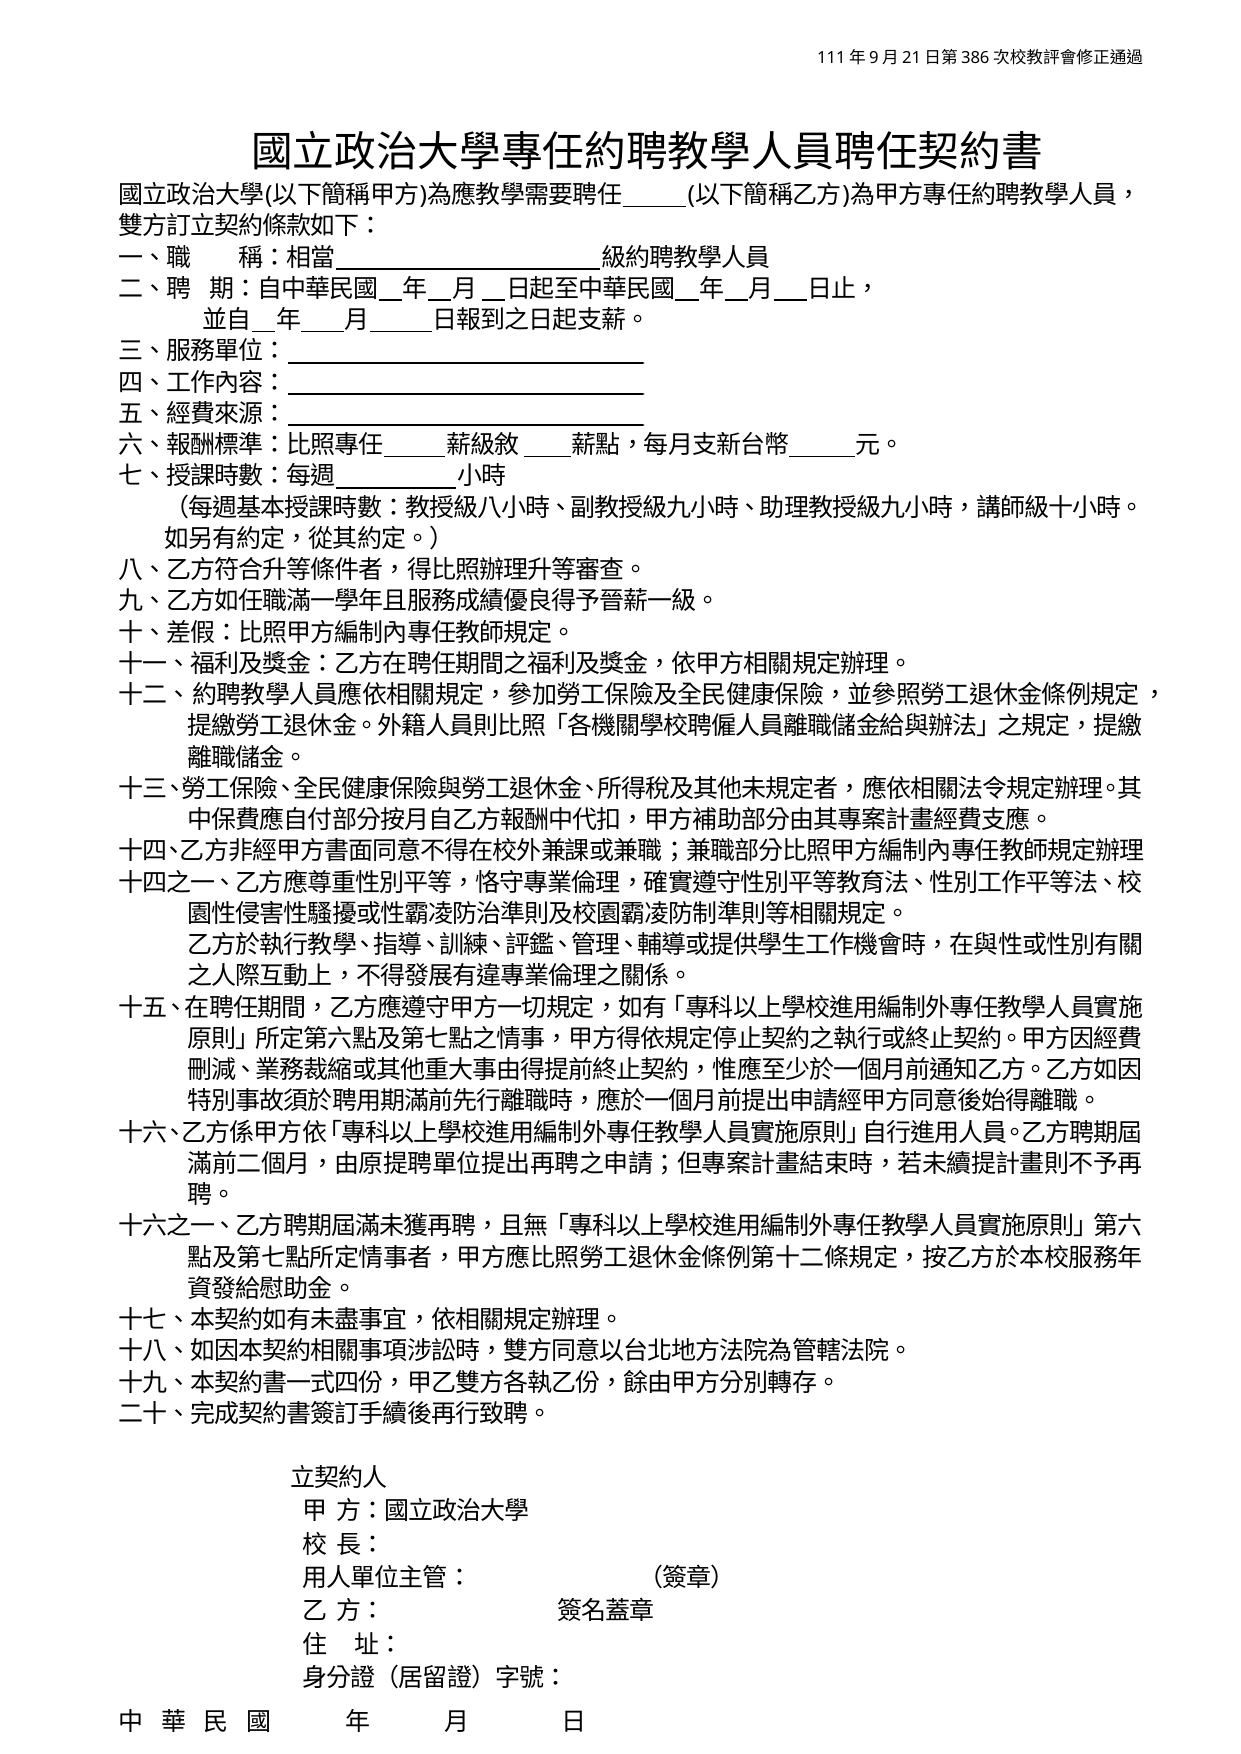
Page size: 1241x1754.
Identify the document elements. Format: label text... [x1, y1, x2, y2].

text 七、授課時數：每週 小時 [118, 460, 1143, 491]
text 十三、勞工保險、全民健康保險與勞工退休金、所得稅及其他未規定者，應依相關法令規定辦理。其中保費應自付部分按月自乙方報酬中代扣，甲方補助部分由其專案計畫經費支應。 [118, 772, 1143, 835]
text 十六、乙方係甲方依「專科以上學校進用編制外專任教學人員實施原則」自行進用人員。乙方聘期屆滿前二個月，由原提聘單位提出再聘之申請；但專案計畫結束時，若未續提計畫則不予再聘。 [118, 1116, 1143, 1210]
text 校 長： [118, 1526, 1143, 1560]
text 十四之一、乙方應尊重性別平等，恪守專業倫理，確實遵守性別平等教育法、性別工作平等法、校園性侵害性騷擾或性霸凌防治準則及校園霸凌防制準則等相關規定。 [118, 866, 1143, 928]
text 住 址： [118, 1626, 1143, 1660]
text 十四、乙方非經甲方書面同意不得在校外兼課或兼職；兼職部分比照甲方編制內專任教師規定辦理。 [118, 835, 1143, 866]
text 並自 年 月 日報到之日起支薪。 [118, 303, 1143, 335]
text 一、職 稱：相當 級約聘教學人員 [118, 241, 1143, 272]
text 三、服務單位： [118, 335, 1143, 366]
text 四、工作內容： [118, 366, 1143, 397]
text 乙 方： 簽名蓋章 [118, 1593, 1143, 1626]
text 立契約人 [95, 1460, 1143, 1493]
text 國立政治大學(以下簡稱甲方)為應教學需要聘任 (以下簡稱乙方)為甲方專任約聘教學人員，雙方訂立契約條款如下： [118, 178, 1143, 241]
text 國立政治大學專任約聘教學人員聘任契約書 [107, 118, 1187, 178]
text 十五、在聘任期間，乙方應遵守甲方一切規定，如有「專科以上學校進用編制外專任教學人員實施原則」所定第六點及第七點之情事，甲方得依規定停止契約之執行或終止契約。甲方因經費刪減、業務裁縮或其他重大事由得提前終止契約，惟應至少於一個月前通知乙方。乙方如因特別事故須於聘用期滿前先行離職時，應於一個月前提出申請經甲方同意後始得離職。 [118, 991, 1143, 1116]
text 用人單位主管： （簽章） [118, 1560, 1143, 1593]
text 身分證（居留證）字號： [118, 1660, 1143, 1693]
text （每週基本授課時數：教授級八小時、副教授級九小時、助理教授級九小時，講師級十小時。如另有約定，從其約定。） [164, 491, 1143, 553]
text 十八、如因本契約相關事項涉訟時，雙方同意以台北地方法院為管轄法院。 [118, 1335, 1143, 1366]
text 十九、本契約書一式四份，甲乙雙方各執乙份，餘由甲方分別轉存。 [118, 1366, 1143, 1397]
text 十七、本契約如有未盡事宜，依相關規定辦理。 [118, 1303, 1143, 1335]
text 二十、完成契約書簽訂手續後再行致聘。 [118, 1397, 1143, 1428]
text 八、乙方符合升等條件者，得比照辦理升等審查。 [118, 553, 1143, 585]
text 六、報酬標準：比照專任 薪級敘 薪點，每月支新台幣 元。 [118, 428, 1143, 460]
text 十二、約聘教學人員應依相關規定，參加勞工保險及全民健康保險，並參照勞工退休金條例規定，提繳勞工退休金。外籍人員則比照「各機關學校聘僱人員離職儲金給與辦法」之規定，提繳離職儲金。 [118, 678, 1143, 772]
text 乙方於執行教學、指導、訓練、評鑑、管理、輔導或提供學生工作機會時，在與性或性別有關之人際互動上，不得發展有違專業倫理之關係。 [187, 928, 1143, 991]
text 十、差假：比照甲方編制內專任教師規定。 [118, 616, 1143, 647]
text 甲 方：國立政治大學 [118, 1493, 1143, 1526]
text 十六之一、乙方聘期屆滿未獲再聘，且無「專科以上學校進用編制外專任教學人員實施原則」第六點及第七點所定情事者，甲方應比照勞工退休金條例第十二條規定，按乙方於本校服務年資發給慰助金。 [118, 1210, 1143, 1303]
text 十一、福利及獎金：乙方在聘任期間之福利及獎金，依甲方相關規定辦理。 [118, 647, 1143, 678]
text 二、聘 期：自中華民國 年 月 日起至中華民國 年 月 日止， [118, 272, 1143, 303]
text 五、經費來源： [118, 397, 1143, 428]
text 九、乙方如任職滿一學年且服務成績優良得予晉薪一級。 [118, 585, 1143, 616]
text 中 華 民 國 年 月 日 [118, 1706, 1143, 1737]
